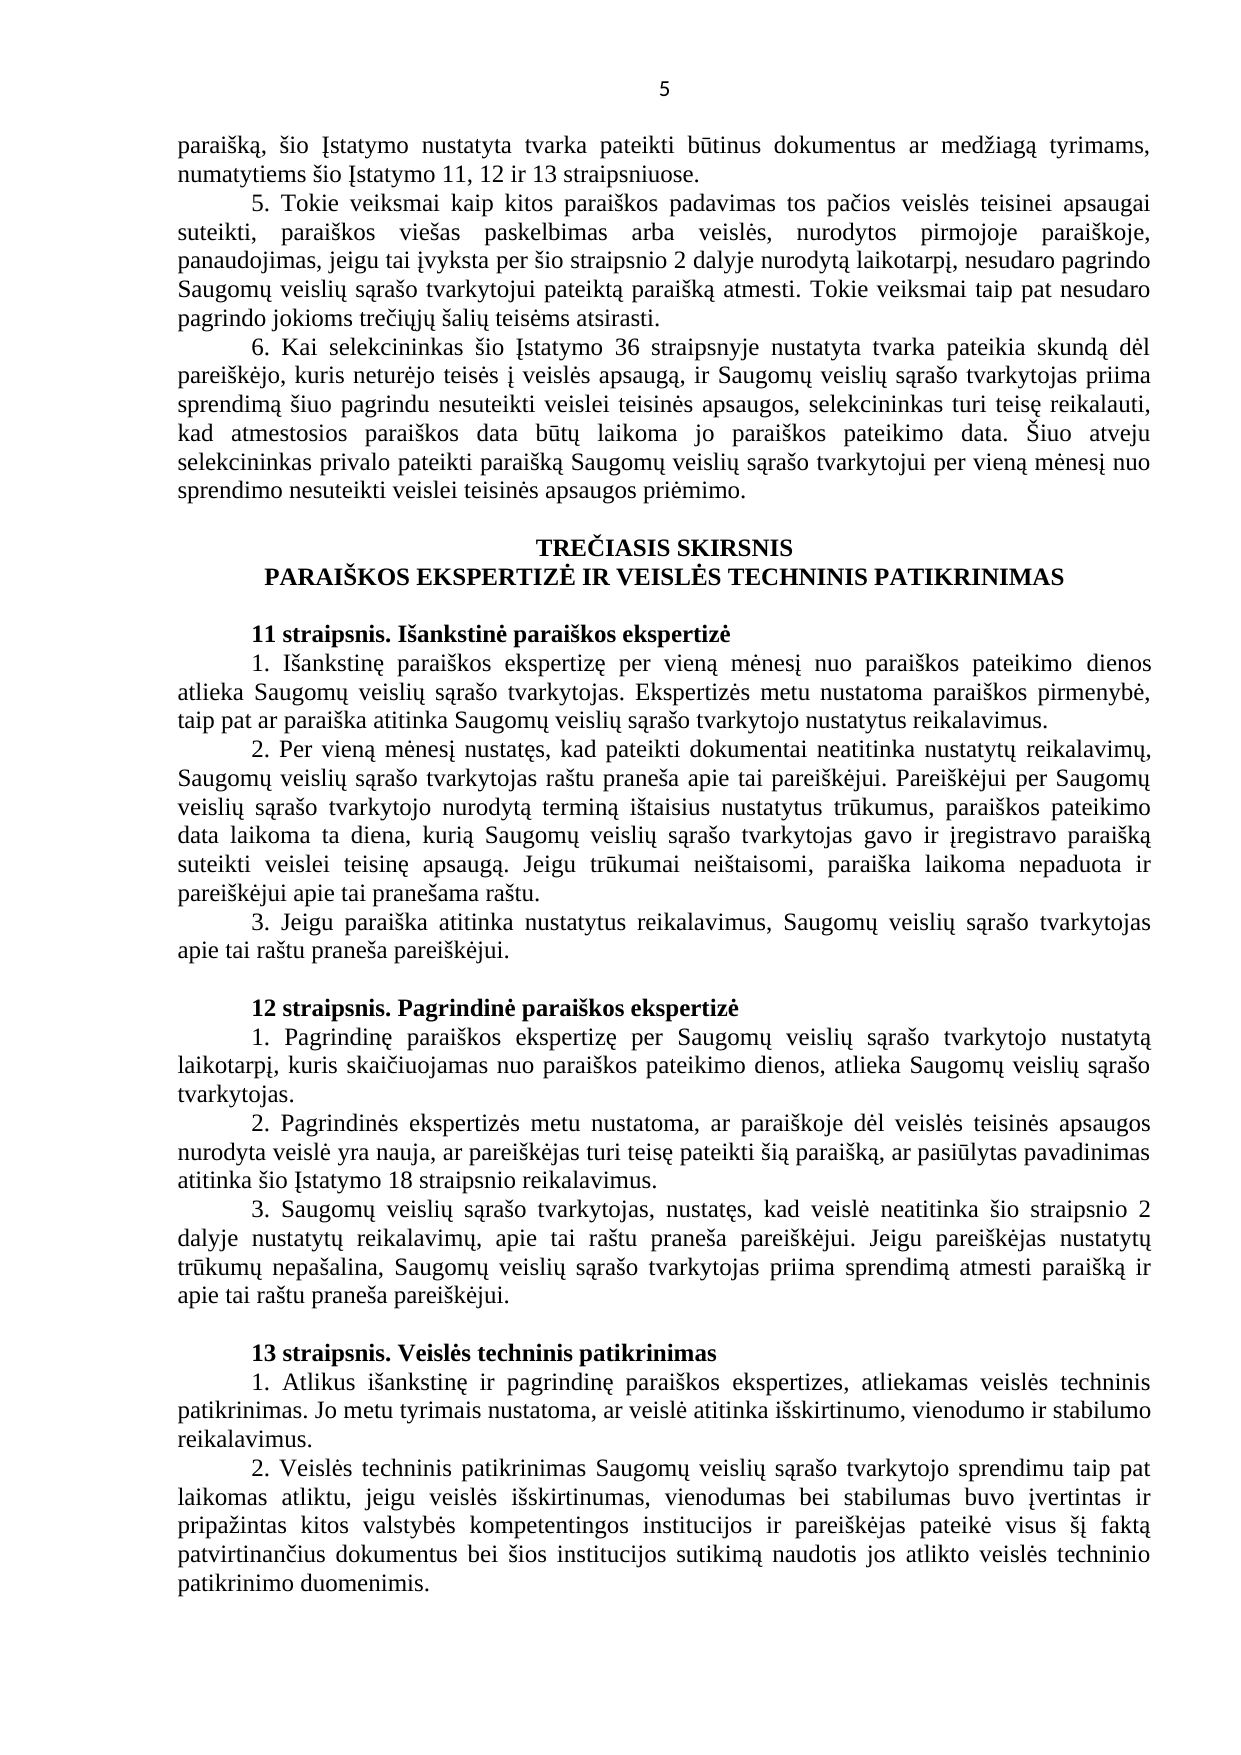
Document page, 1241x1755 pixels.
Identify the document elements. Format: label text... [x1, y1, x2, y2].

text 6. Kai selekcininkas šio Įstatymo 36 straipsnyje nustatyta tvarka pateikia skundą dėl pareiškėjo, kuris neturėjo teisės į veislės apsaugą, ir Saugomų veislių sąrašo tvarkytojas priima sprendimą šiuo pagrindu nesuteikti veislei teisinės apsaugos, selekcininkas turi teisę reikalauti, kad atmestosios paraiškos data būtų laikoma jo paraiškos pateikimo data. Šiuo atveju selekcininkas privalo pateikti paraišką Saugomų veislių sąrašo tvarkytojui per vieną mėnesį nuo sprendimo nesuteikti veislei teisinės apsaugos priėmimo. [177, 332, 1152, 504]
text 1. Pagrindinę paraiškos ekspertizę per Saugomų veislių sąrašo tvarkytojo nustatytą laikotarpį, kuris skaičiuojamas nuo paraiškos pateikimo dienos, atlieka Saugomų veislių sąrašo tvarkytojas. [177, 1022, 1152, 1108]
text 3. Saugomų veislių sąrašo tvarkytojas, nustatęs, kad veislė neatitinka šio straipsnio 2 dalyje nustatytų reikalavimų, apie tai raštu praneša pareiškėjui. Jeigu pareiškėjas nustatytų trūkumų nepašalina, Saugomų veislių sąrašo tvarkytojas priima sprendimą atmesti paraišką ir apie tai raštu praneša pareiškėjui. [177, 1194, 1152, 1309]
text 2. Per vieną mėnesį nustatęs, kad pateikti dokumentai neatitinka nustatytų reikalavimų, Saugomų veislių sąrašo tvarkytojas raštu praneša apie tai pareiškėjui. Pareiškėjui per Saugomų veislių sąrašo tvarkytojo nurodytą terminą ištaisius nustatytus trūkumus, paraiškos pateikimo data laikoma ta diena, kurią Saugomų veislių sąrašo tvarkytojas gavo ir įregistravo paraišką suteikti veislei teisinę apsaugą. Jeigu trūkumai neištaisomi, paraiška laikoma nepaduota ir pareiškėjui apie tai pranešama raštu. [177, 734, 1152, 907]
text 1. Atlikus išankstinę ir pagrindinę paraiškos ekspertizes, atliekamas veislės techninis patikrinimas. Jo metu tyrimais nustatoma, ar veislė atitinka išskirtinumo, vienodumo ir stabilumo reikalavimus. [177, 1367, 1152, 1453]
text paraišką, šio Įstatymo nustatyta tvarka pateikti būtinus dokumentus ar medžiagą tyrimams, numatytiems šio Įstatymo 11, 12 ir 13 straipsniuose. [177, 131, 1152, 188]
text 12 straipsnis. Pagrindinė paraiškos ekspertizė [177, 993, 1152, 1022]
text 11 straipsnis. Išankstinė paraiškos ekspertizė [177, 619, 1152, 648]
text 1. Išankstinę paraiškos ekspertizę per vieną mėnesį nuo paraiškos pateikimo dienos atlieka Saugomų veislių sąrašo tvarkytojas. Ekspertizės metu nustatoma paraiškos pirmenybė, taip pat ar paraiška atitinka Saugomų veislių sąrašo tvarkytojo nustatytus reikalavimus. [177, 648, 1152, 734]
text 13 straipsnis. Veislės techninis patikrinimas [177, 1338, 1152, 1367]
text 2. Pagrindinės ekspertizės metu nustatoma, ar paraiškoje dėl veislės teisinės apsaugos nurodyta veislė yra nauja, ar pareiškėjas turi teisę pateikti šią paraišką, ar pasiūlytas pavadinimas atitinka šio Įstatymo 18 straipsnio reikalavimus. [177, 1108, 1152, 1194]
text PARAIŠKOS EKSPERTIZĖ IR VEISLĖS TECHNINIS PATIKRINIMAS [177, 562, 1152, 591]
text 3. Jeigu paraiška atitinka nustatytus reikalavimus, Saugomų veislių sąrašo tvarkytojas apie tai raštu praneša pareiškėjui. [177, 907, 1152, 964]
text 2. Veislės techninis patikrinimas Saugomų veislių sąrašo tvarkytojo sprendimu taip pat laikomas atliktu, jeigu veislės išskirtinumas, vienodumas bei stabilumas buvo įvertintas ir pripažintas kitos valstybės kompetentingos institucijos ir pareiškėjas pateikė visus šį faktą patvirtinančius dokumentus bei šios institucijos sutikimą naudotis jos atlikto veislės techninio patikrinimo duomenimis. [177, 1453, 1152, 1597]
text TREČIASIS SKIRSNIS [177, 533, 1152, 562]
text 5. Tokie veiksmai kaip kitos paraiškos padavimas tos pačios veislės teisinei apsaugai suteikti, paraiškos viešas paskelbimas arba veislės, nurodytos pirmojoje paraiškoje, panaudojimas, jeigu tai įvyksta per šio straipsnio 2 dalyje nurodytą laikotarpį, nesudaro pagrindo Saugomų veislių sąrašo tvarkytojui pateiktą paraišką atmesti. Tokie veiksmai taip pat nesudaro pagrindo jokioms trečiųjų šalių teisėms atsirasti. [177, 188, 1152, 332]
